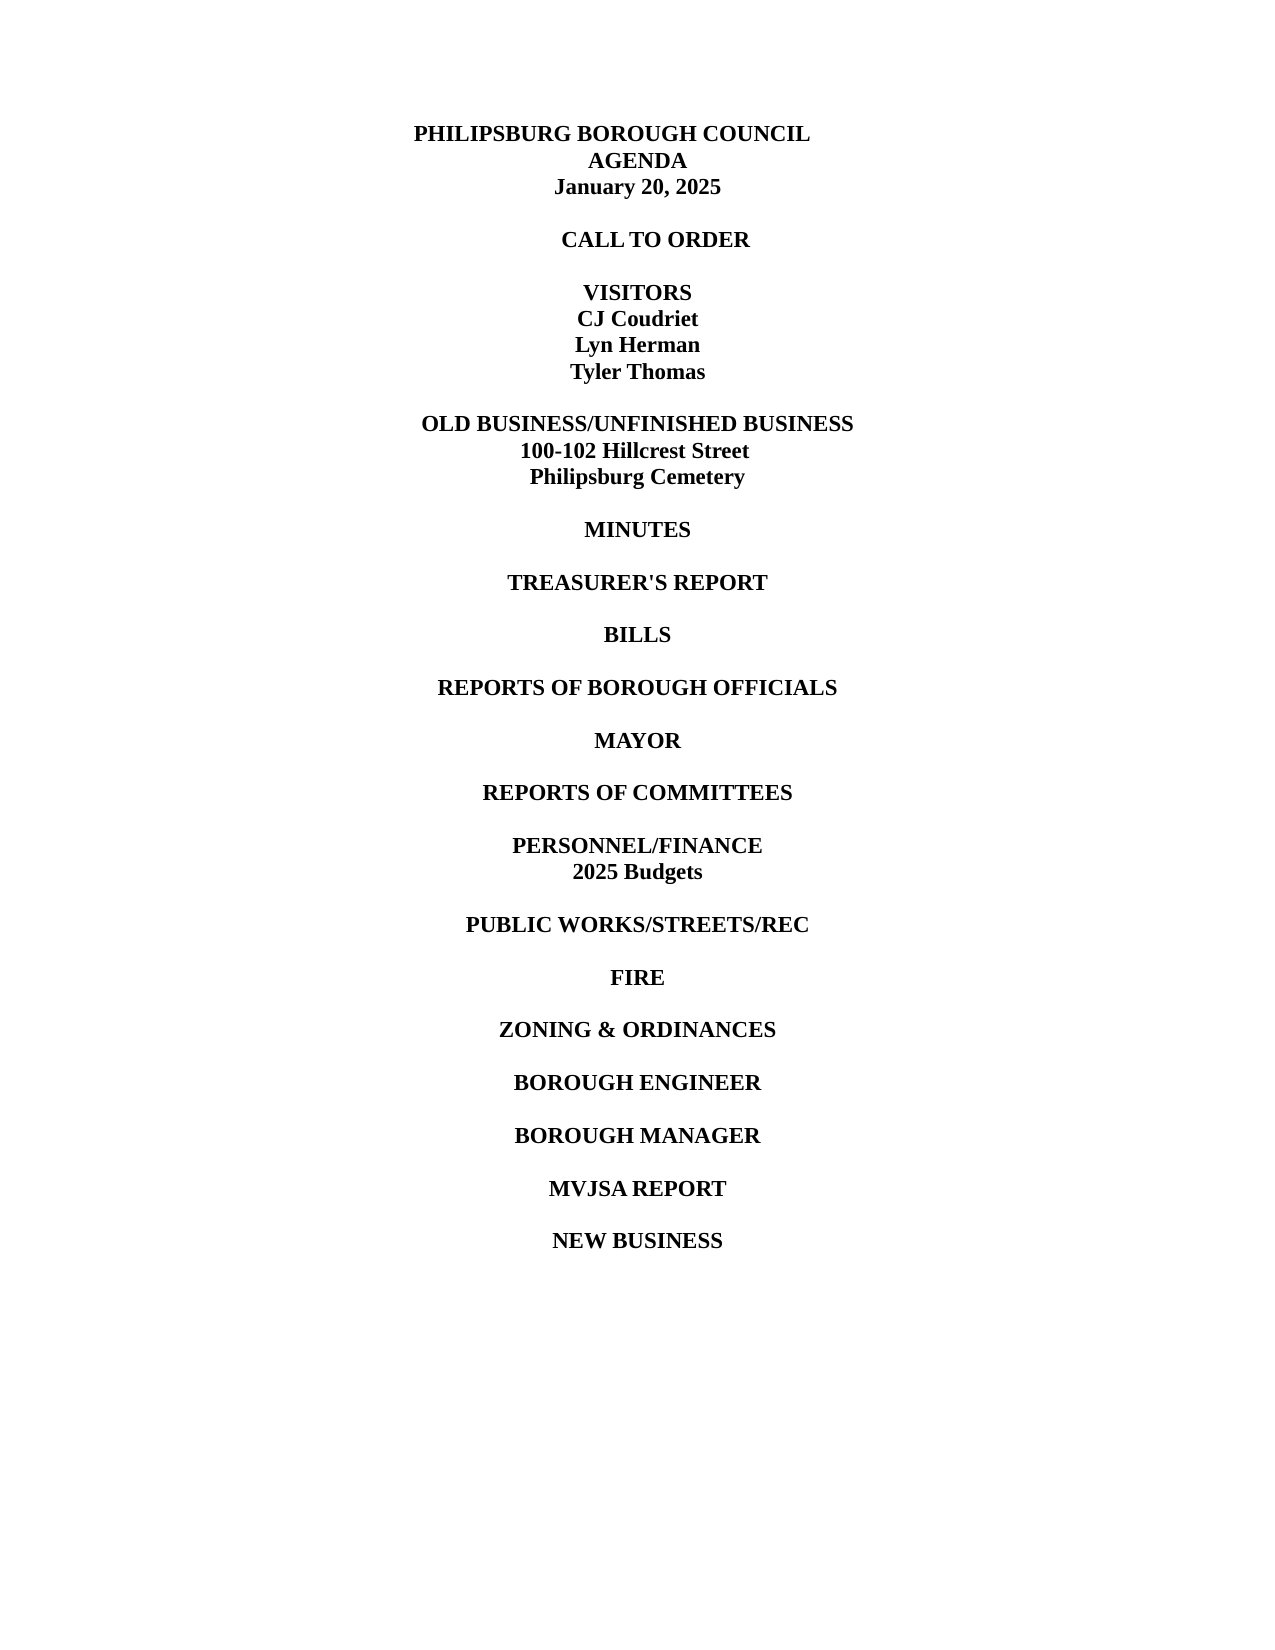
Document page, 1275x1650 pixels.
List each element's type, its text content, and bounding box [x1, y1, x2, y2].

text MINUTES [118, 516, 1157, 542]
text AGENDA [118, 147, 1157, 173]
text CJ Coudriet [118, 305, 1157, 331]
text Lyn Herman [118, 331, 1157, 358]
text VISITORS [118, 279, 1157, 305]
text MAYOR [118, 727, 1157, 753]
text Philipsburg Cemetery [118, 463, 1157, 489]
text REPORTS OF COMMITTEES [118, 779, 1157, 806]
text NEW BUSINESS [118, 1227, 1157, 1254]
text FIRE [118, 964, 1157, 990]
text 100-102 Hillcrest Street [118, 437, 1157, 463]
text ZONING & ORDINANCES [118, 1017, 1157, 1043]
text CALL TO ORDER [487, 226, 1157, 252]
text 2025 Budgets [118, 858, 1157, 885]
text Tyler Thomas [118, 358, 1157, 384]
text TREASURER'S REPORT [118, 568, 1157, 595]
text BILLS [118, 621, 1157, 648]
text BOROUGH MANAGER [118, 1122, 1157, 1148]
text OLD BUSINESS/UNFINISHED BUSINESS [118, 410, 1157, 437]
text PUBLIC WORKS/STREETS/REC [118, 911, 1157, 937]
text REPORTS OF BOROUGH OFFICIALS [118, 674, 1157, 700]
text PHILIPSBURG BOROUGH COUNCIL [118, 118, 1157, 147]
text January 20, 2025 [118, 173, 1157, 199]
text MVJSA REPORT [118, 1175, 1157, 1201]
text PERSONNEL/FINANCE [118, 832, 1157, 858]
text BOROUGH ENGINEER [118, 1069, 1157, 1096]
